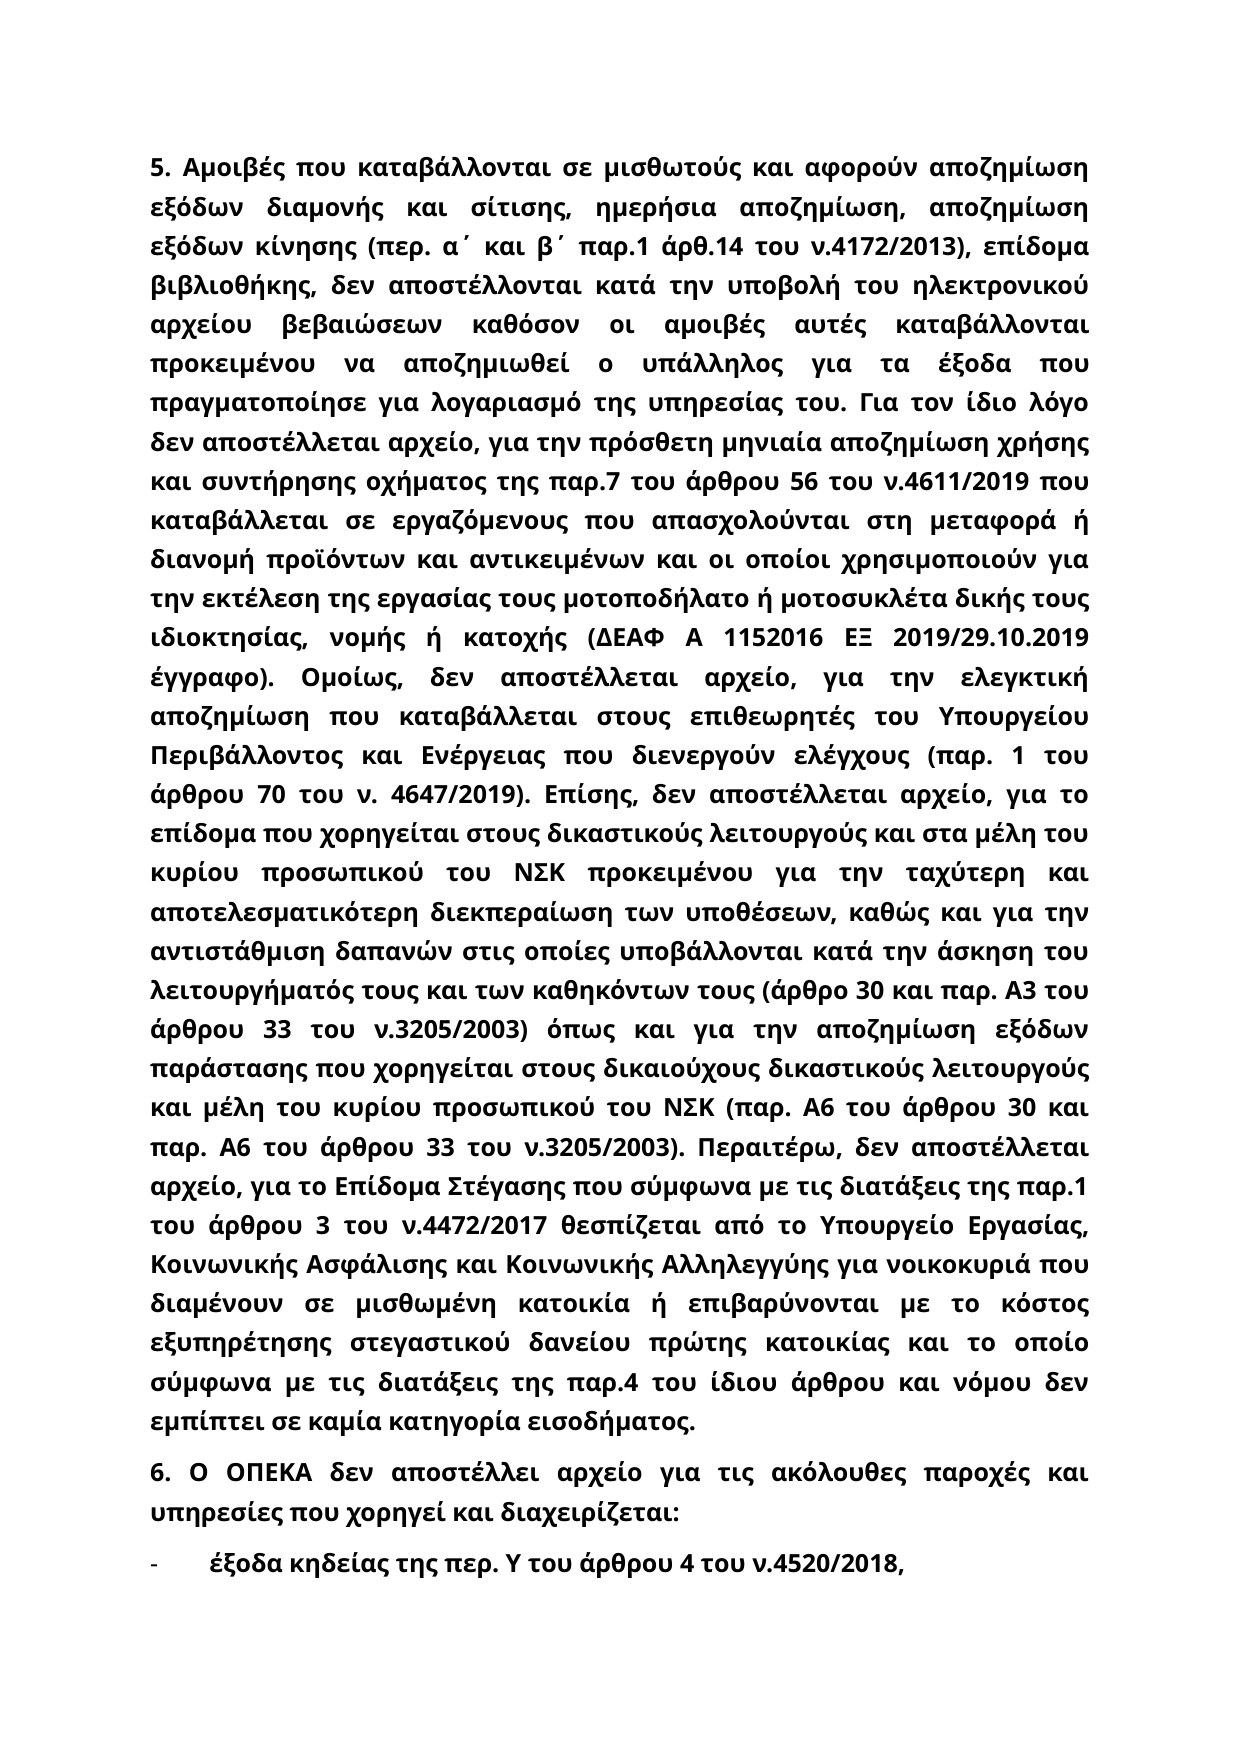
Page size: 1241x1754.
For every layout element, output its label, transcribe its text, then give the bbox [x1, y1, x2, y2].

text 5. Αμοιβές που καταβάλλονται σε μισθωτούς και αφορούν αποζημίωση εξόδων διαμονής και σίτισης, ημερήσια αποζημίωση, αποζημίωση εξόδων κίνησης (περ. α΄ και β΄ παρ.1 άρθ.14 του ν.4172/2013), επίδομα βιβλιοθήκης, δεν αποστέλλονται κατά την υποβολή του ηλεκτρονικού αρχείου βεβαιώσεων καθόσον οι αμοιβές αυτές καταβάλλονται προκειμένου να αποζημιωθεί ο υπάλληλος για τα έξοδα που πραγματοποίησε για λογαριασμό της υπηρεσίας του. Για τον ίδιο λόγο δεν αποστέλλεται αρχείο, για την πρόσθετη μηνιαία αποζημίωση χρήσης και συντήρησης οχήματος της παρ.7 του άρθρου 56 του ν.4611/2019 που καταβάλλεται σε εργαζόμενους που απασχολούνται στη μεταφορά ή διανομή προϊόντων και αντικειμένων και οι οποίοι χρησιμοποιούν για την εκτέλεση της εργασίας τους μοτοποδήλατο ή μοτοσυκλέτα δικής τους ιδιοκτησίας, νομής ή κατοχής (ΔΕΑΦ Α 1152016 ΕΞ 2019/29.10.2019 έγγραφο). Ομοίως, δεν αποστέλλεται αρχείο, για την ελεγκτική αποζημίωση που καταβάλλεται στους επιθεωρητές του Υπουργείου Περιβάλλοντος και Ενέργειας που διενεργούν ελέγχους (παρ. 1 του άρθρου 70 του ν. 4647/2019). Επίσης, δεν αποστέλλεται αρχείο, για το επίδομα που χορηγείται στους δικαστικούς λειτουργούς και στα μέλη του κυρίου προσωπικού του ΝΣΚ προκειμένου για την ταχύτερη και αποτελεσματικότερη διεκπεραίωση των υποθέσεων, καθώς και για την αντιστάθμιση δαπανών στις οποίες υποβάλλονται κατά την άσκηση του λειτουργήματός τους και των καθηκόντων τους (άρθρο 30 και παρ. Α3 του άρθρου 33 του ν.3205/2003) όπως και για την αποζημίωση εξόδων παράστασης που χορηγείται στους δικαιούχους δικαστικούς λειτουργούς και μέλη του κυρίου προσωπικού του ΝΣΚ (παρ. Α6 του άρθρου 30 και παρ. Α6 του άρθρου 33 του ν.3205/2003). Περαιτέρω, δεν αποστέλλεται αρχείο, για το Επίδομα Στέγασης που σύμφωνα με τις διατάξεις της παρ.1 του άρθρου 3 του ν.4472/2017 θεσπίζεται από το Υπουργείο Εργασίας, Κοινωνικής Ασφάλισης και Κοινωνικής Αλληλεγγύης για νοικοκυριά που διαμένουν σε μισθωμένη κατοικία ή επιβαρύνονται με το κόστος εξυπηρέτησης στεγαστικού δανείου πρώτης κατοικίας και το οποίο σύμφωνα με τις διατάξεις της παρ.4 του ίδιου άρθρου και νόμου δεν εμπίπτει σε καμία κατηγορία εισοδήματος. [150, 150, 1090, 1437]
text 6. Ο ΟΠΕΚΑ δεν αποστέλλει αρχείο για τις ακόλουθες παροχές και υπηρεσίες που χορηγεί και διαχειρίζεται: [150, 1455, 1090, 1528]
list - έξοδα κηδείας της περ. Υ του άρθρου 4 του ν.4520/2018, [150, 1546, 1090, 1580]
